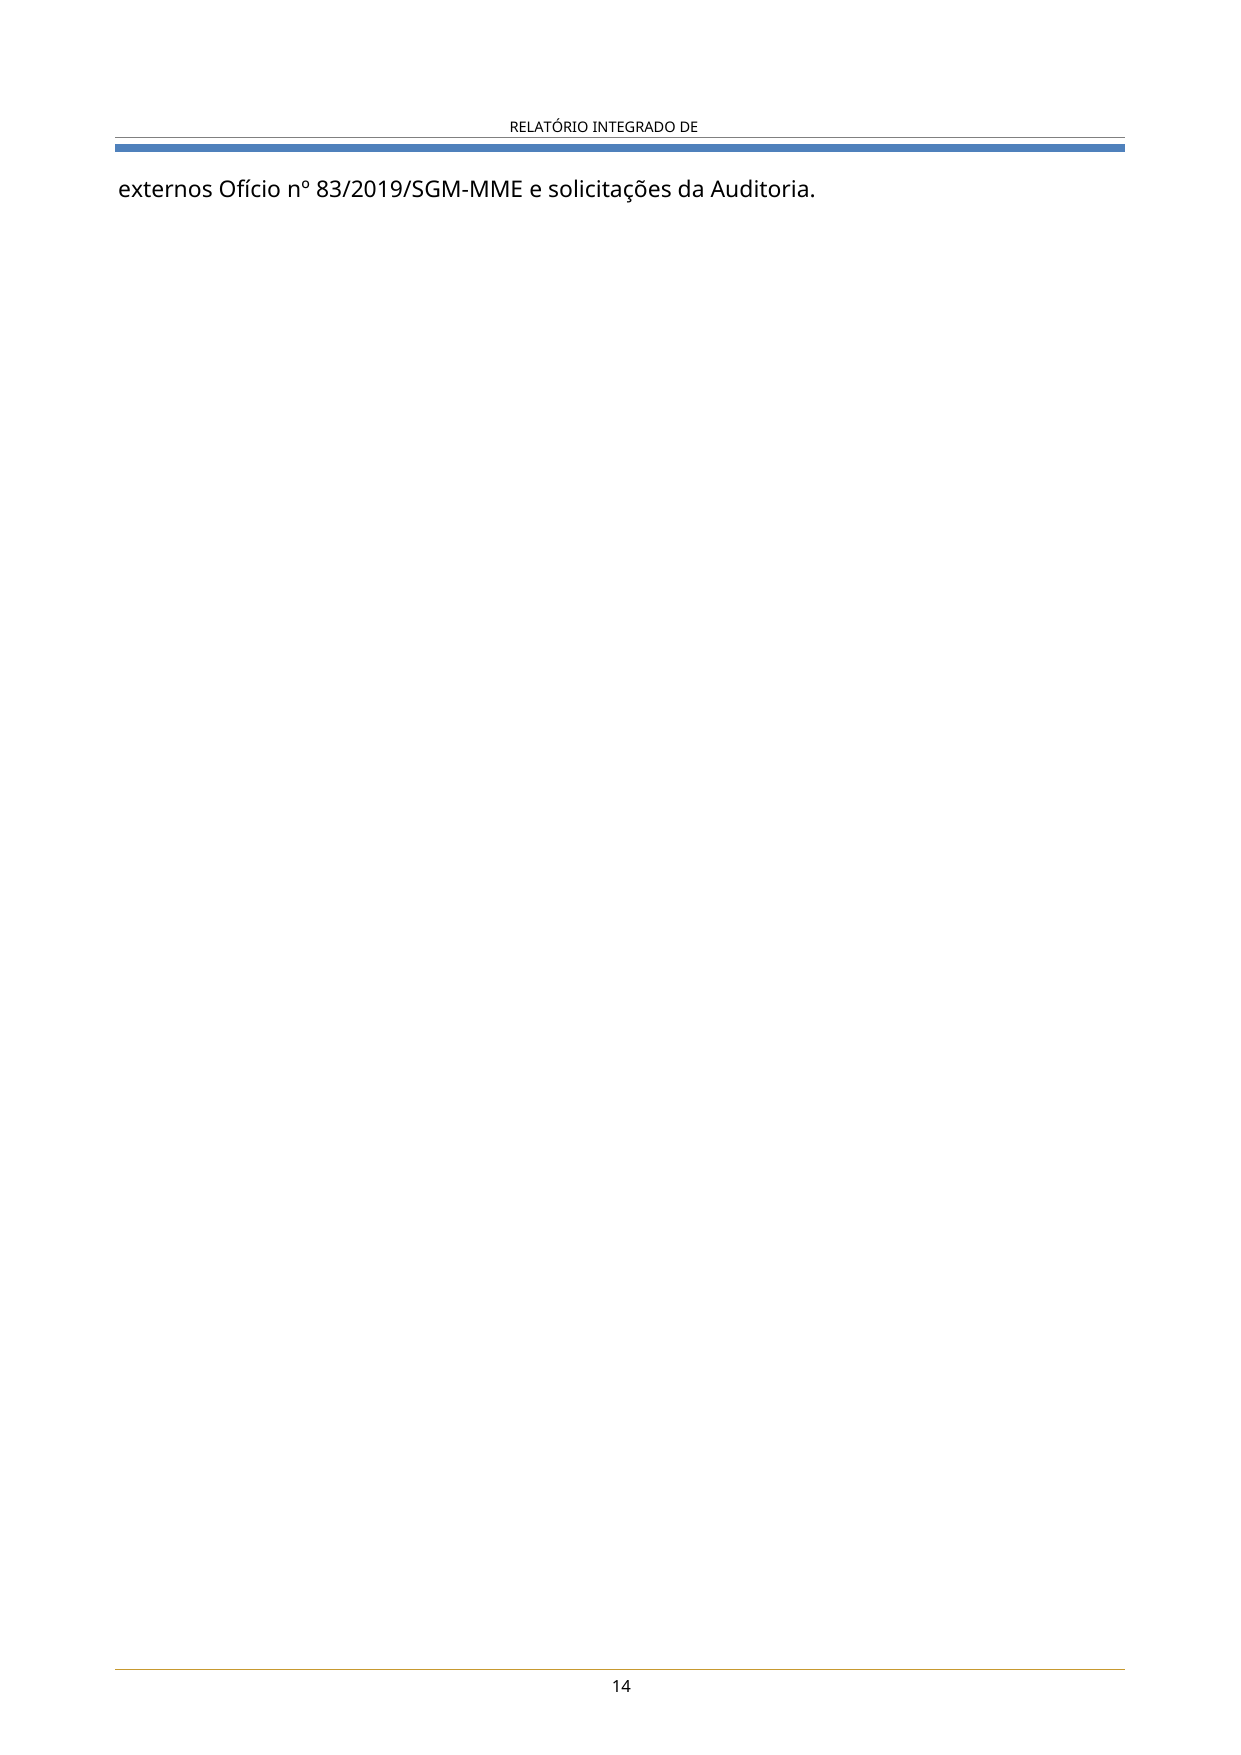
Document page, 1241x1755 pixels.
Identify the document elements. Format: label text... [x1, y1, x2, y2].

text externos Ofício nº 83/2019/SGM-MME e solicitações da Auditoria. [118, 173, 1123, 204]
